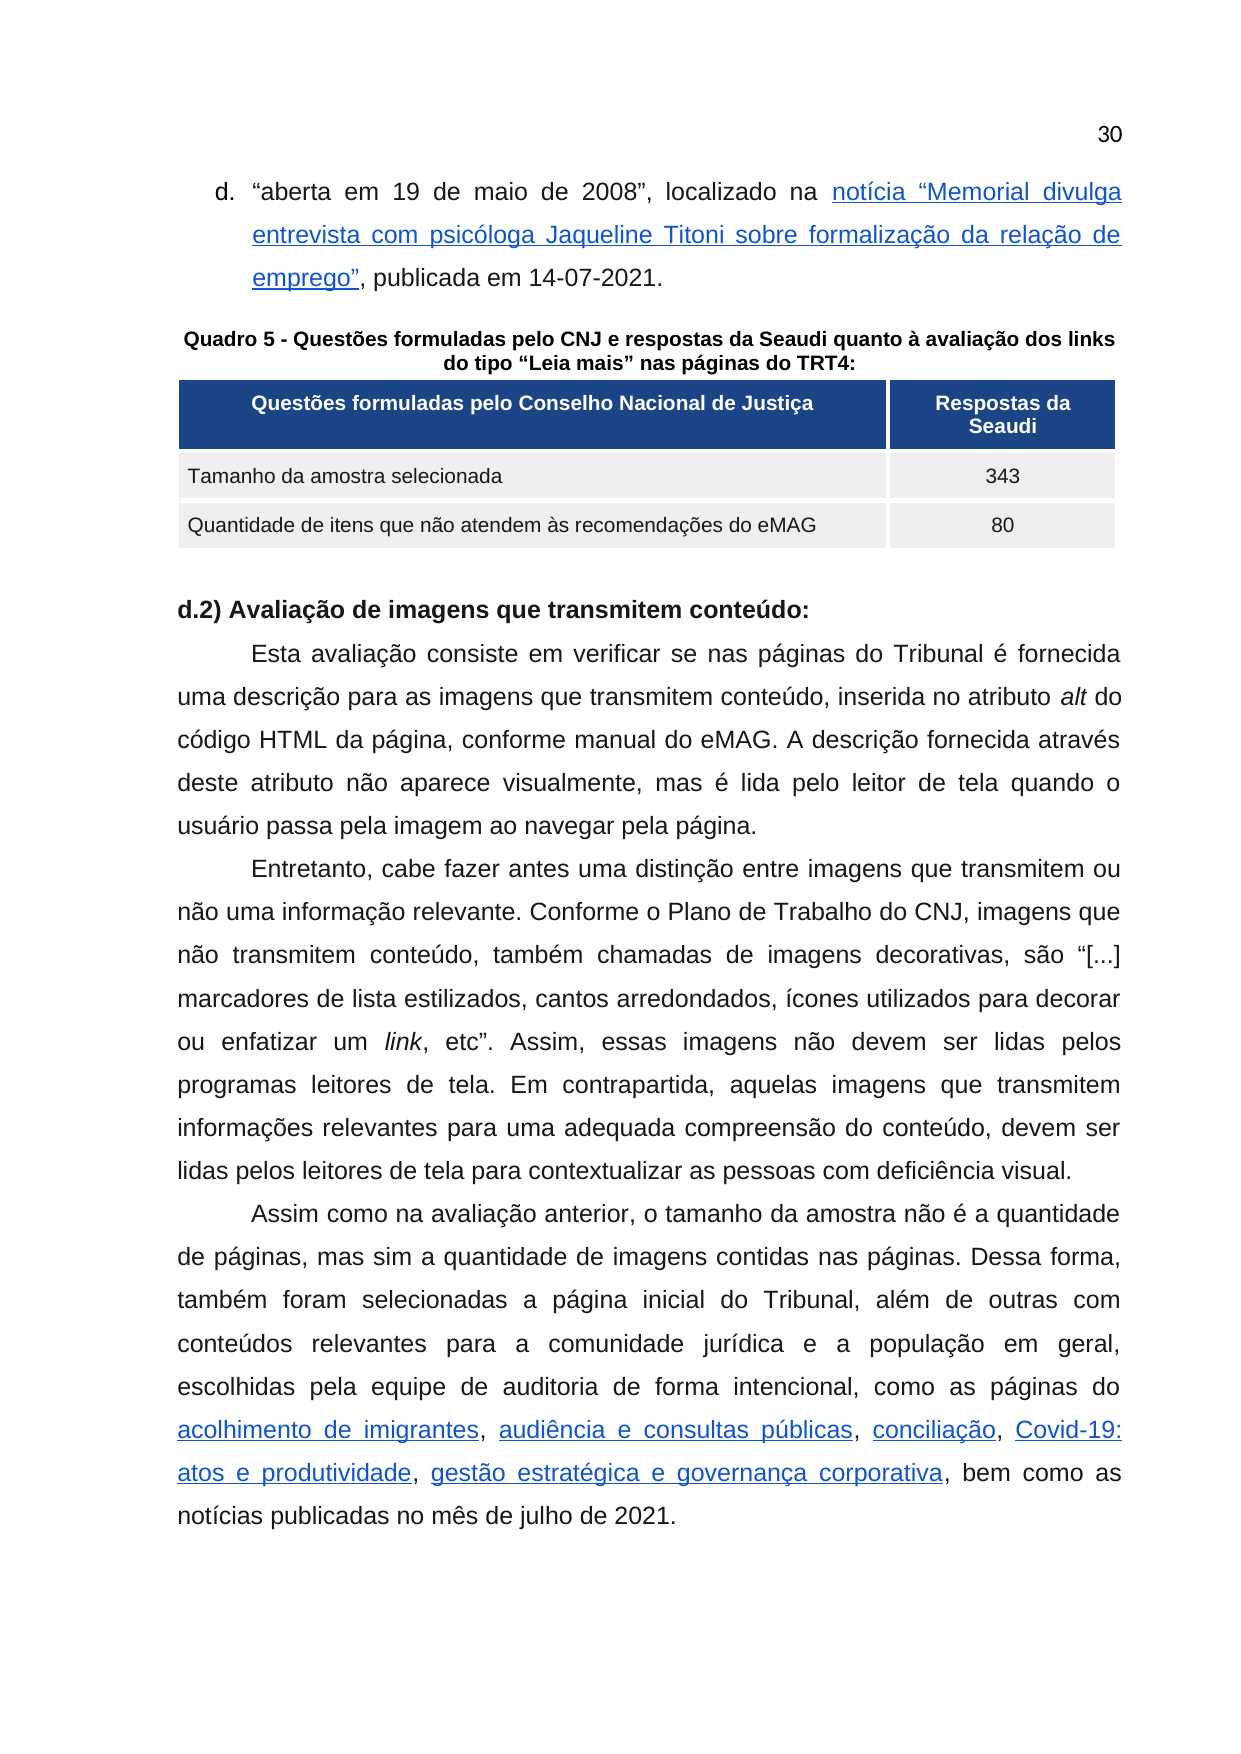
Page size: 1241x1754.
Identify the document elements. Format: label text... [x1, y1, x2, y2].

table_header Respostas da Seaudi [890, 380, 1115, 449]
subtitle d.2) Avaliação de imagens que transmitem conteúdo: [811, 595, 1122, 624]
text Esta avaliação consiste em verificar se nas páginas do Tribunal é fornecida uma descrição para as imagens que transmitem conteúdo, inserida no atributo alt do código HTML da página, conforme manual do eMAG. A descrição fornecida através deste atributo não aparece visualmente, mas é lida pelo leitor de tela quando o usuário passa pela imagem ao navegar pela página. [177, 638, 1122, 840]
table_cell Tamanho da amostra selecionada [179, 450, 886, 498]
table_cell 343 [890, 453, 1115, 498]
list “aberta em 19 de maio de 2008”, localizado na notícia “Memorial divulga entrevista com psicóloga Jaqueline Titoni sobre formalização da relação de emprego”, publicada em 14-07-2021. [214, 177, 1122, 292]
text Entretanto, cabe fazer antes uma distinção entre imagens que transmitem ou não uma informação relevante. Conforme o Plano de Trabalho do CNJ, imagens que não transmitem conteúdo, também chamadas de imagens decorativas, são “[...] marcadores de lista estilizados, cantos arredondados, ícones utilizados para decorar ou enfatizar um link, etc”. Assim, essas imagens não devem ser lidas pelos programas leitores de tela. Em contrapartida, aquelas imagens que transmitem informações relevantes para uma adequada compreensão do conteúdo, devem ser lidas pelos leitores de tela para contextualizar as pessoas com deficiência visual. [177, 854, 1122, 1185]
table_cell Quantidade de itens que não atendem às recomendações do eMAG [179, 499, 886, 548]
text Quadro 5 - Questões formuladas pelo CNJ e respostas da Seaudi quanto à avaliação dos links do tipo “Leia mais” nas páginas do TRT4: [177, 327, 1122, 375]
table_cell 80 [890, 503, 1115, 548]
text Assim como na avaliação anterior, o tamanho da amostra não é a quantidade de páginas, mas sim a quantidade de imagens contidas nas páginas. Dessa forma, também foram selecionadas a página inicial do Tribunal, além de outras com conteúdos relevantes para a comunidade jurídica e a população em geral, escolhidas pela equipe de auditoria de forma intencional, como as páginas do acolhimento de imigrantes, audiência e consultas públicas, conciliação, Covid-19: atos e produtividade, gestão estratégica e governança corporativa, bem como as notícias publicadas no mês de julho de 2021. [177, 1199, 1122, 1530]
table_header Questões formuladas pelo Conselho Nacional de Justiça [179, 380, 886, 449]
